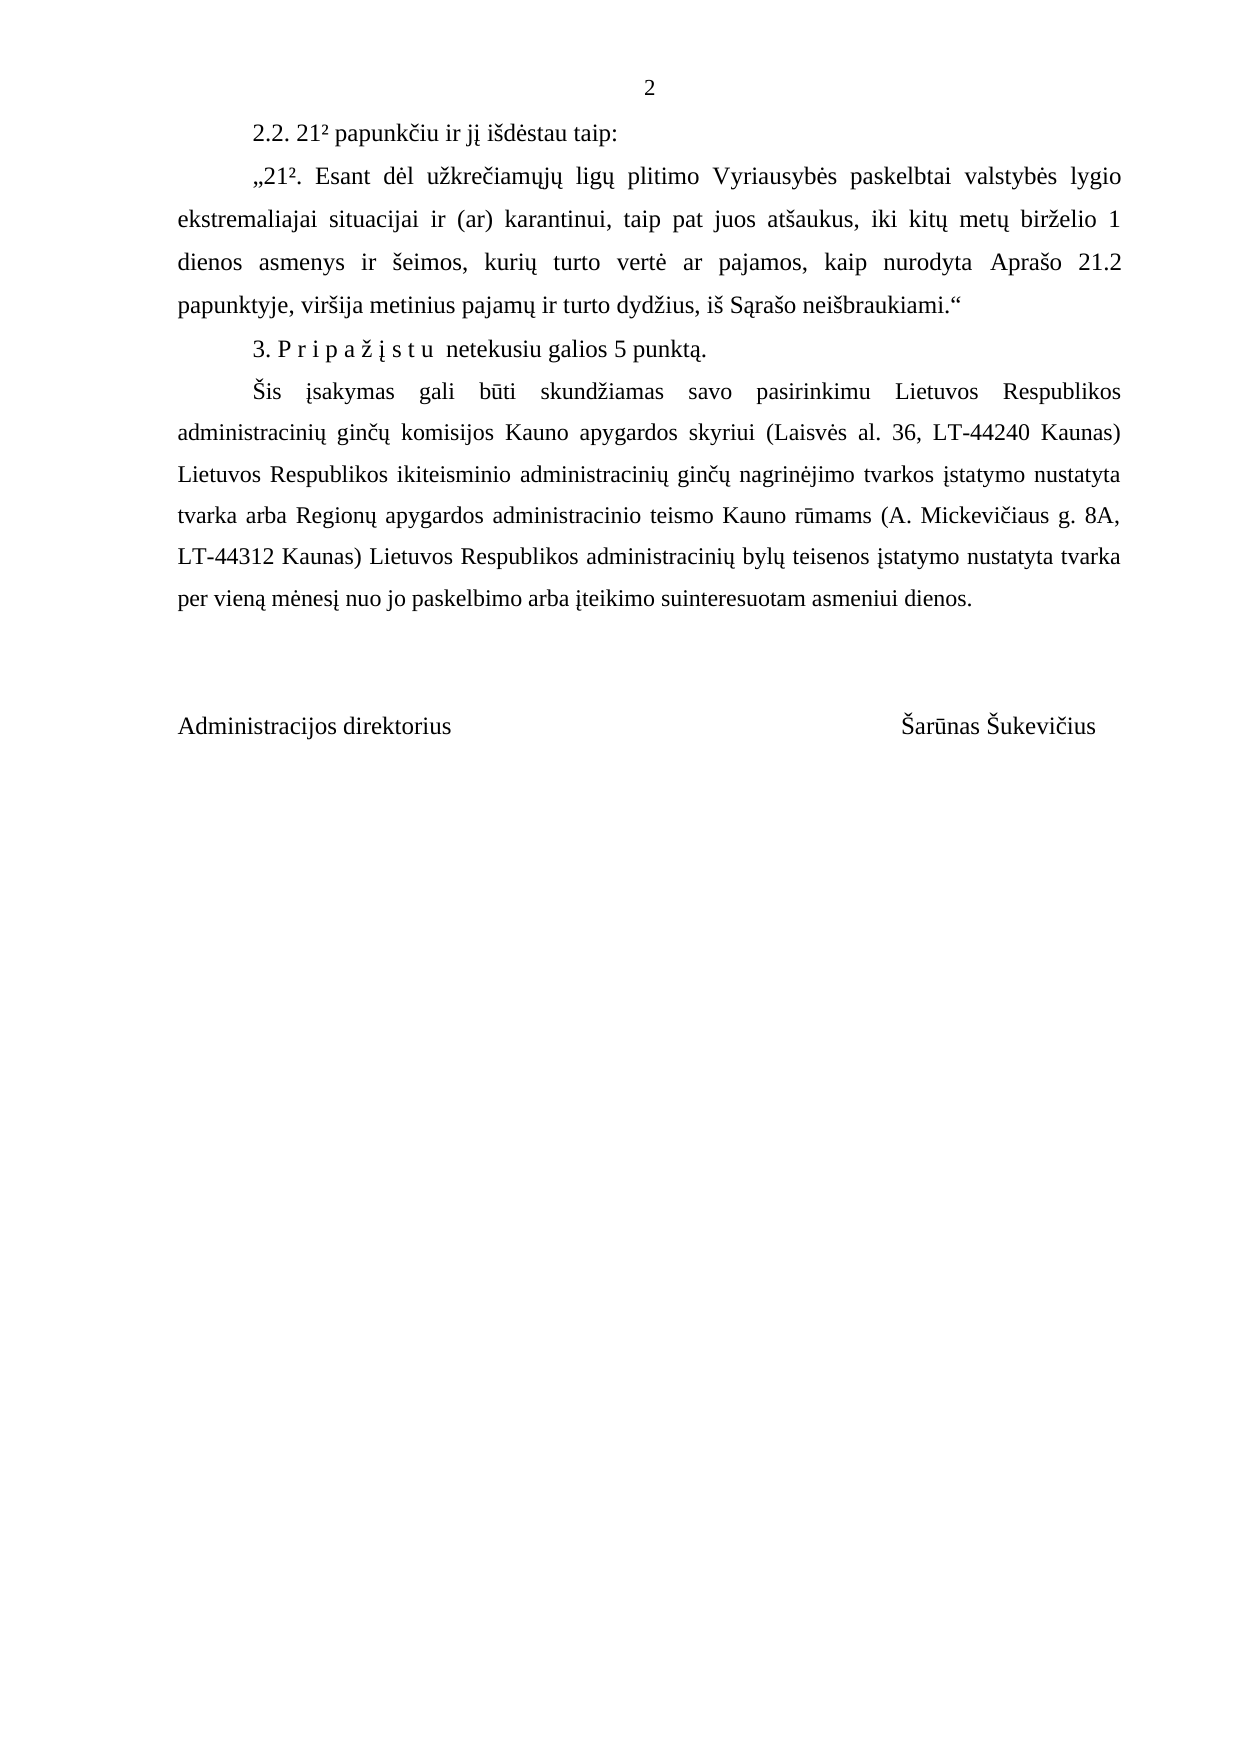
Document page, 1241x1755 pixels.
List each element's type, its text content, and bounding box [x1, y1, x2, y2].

text Šis įsakymas gali būti skundžiamas savo pasirinkimu Lietuvos Respublikos administracinių ginčų komisijos Kauno apygardos skyriui (Laisvės al. 36, LT-44240 Kaunas) Lietuvos Respublikos ikiteisminio administracinių ginčų nagrinėjimo tvarkos įstatymo nustatyta tvarka arba Regionų apygardos administracinio teismo Kauno rūmams (A. Mickevičiaus g. 8A, LT-44312 Kaunas) Lietuvos Respublikos administracinių bylų teisenos įstatymo nustatyta tvarka per vieną mėnesį nuo jo paskelbimo arba įteikimo suinteresuotam asmeniui dienos. [177, 377, 1122, 611]
text „21². Esant dėl užkrečiamųjų ligų plitimo Vyriausybės paskelbtai valstybės lygio ekstremaliajai situacijai ir (ar) karantinui, taip pat juos atšaukus, iki kitų metų birželio 1 dienos asmenys ir šeimos, kurių turto vertė ar pajamos, kaip nurodyta Aprašo 21.2 papunktyje, viršija metinius pajamų ir turto dydžius, iš Sąrašo neišbraukiami.“ [177, 161, 1122, 319]
text Administracijos direktorius Šarūnas Šukevičius [177, 711, 1122, 740]
text 2.2. 21² papunkčiu ir jį išdėstau taip: [177, 118, 1122, 147]
text 3. P r i p a ž į s t u netekusiu galios 5 punktą. [177, 334, 1122, 362]
